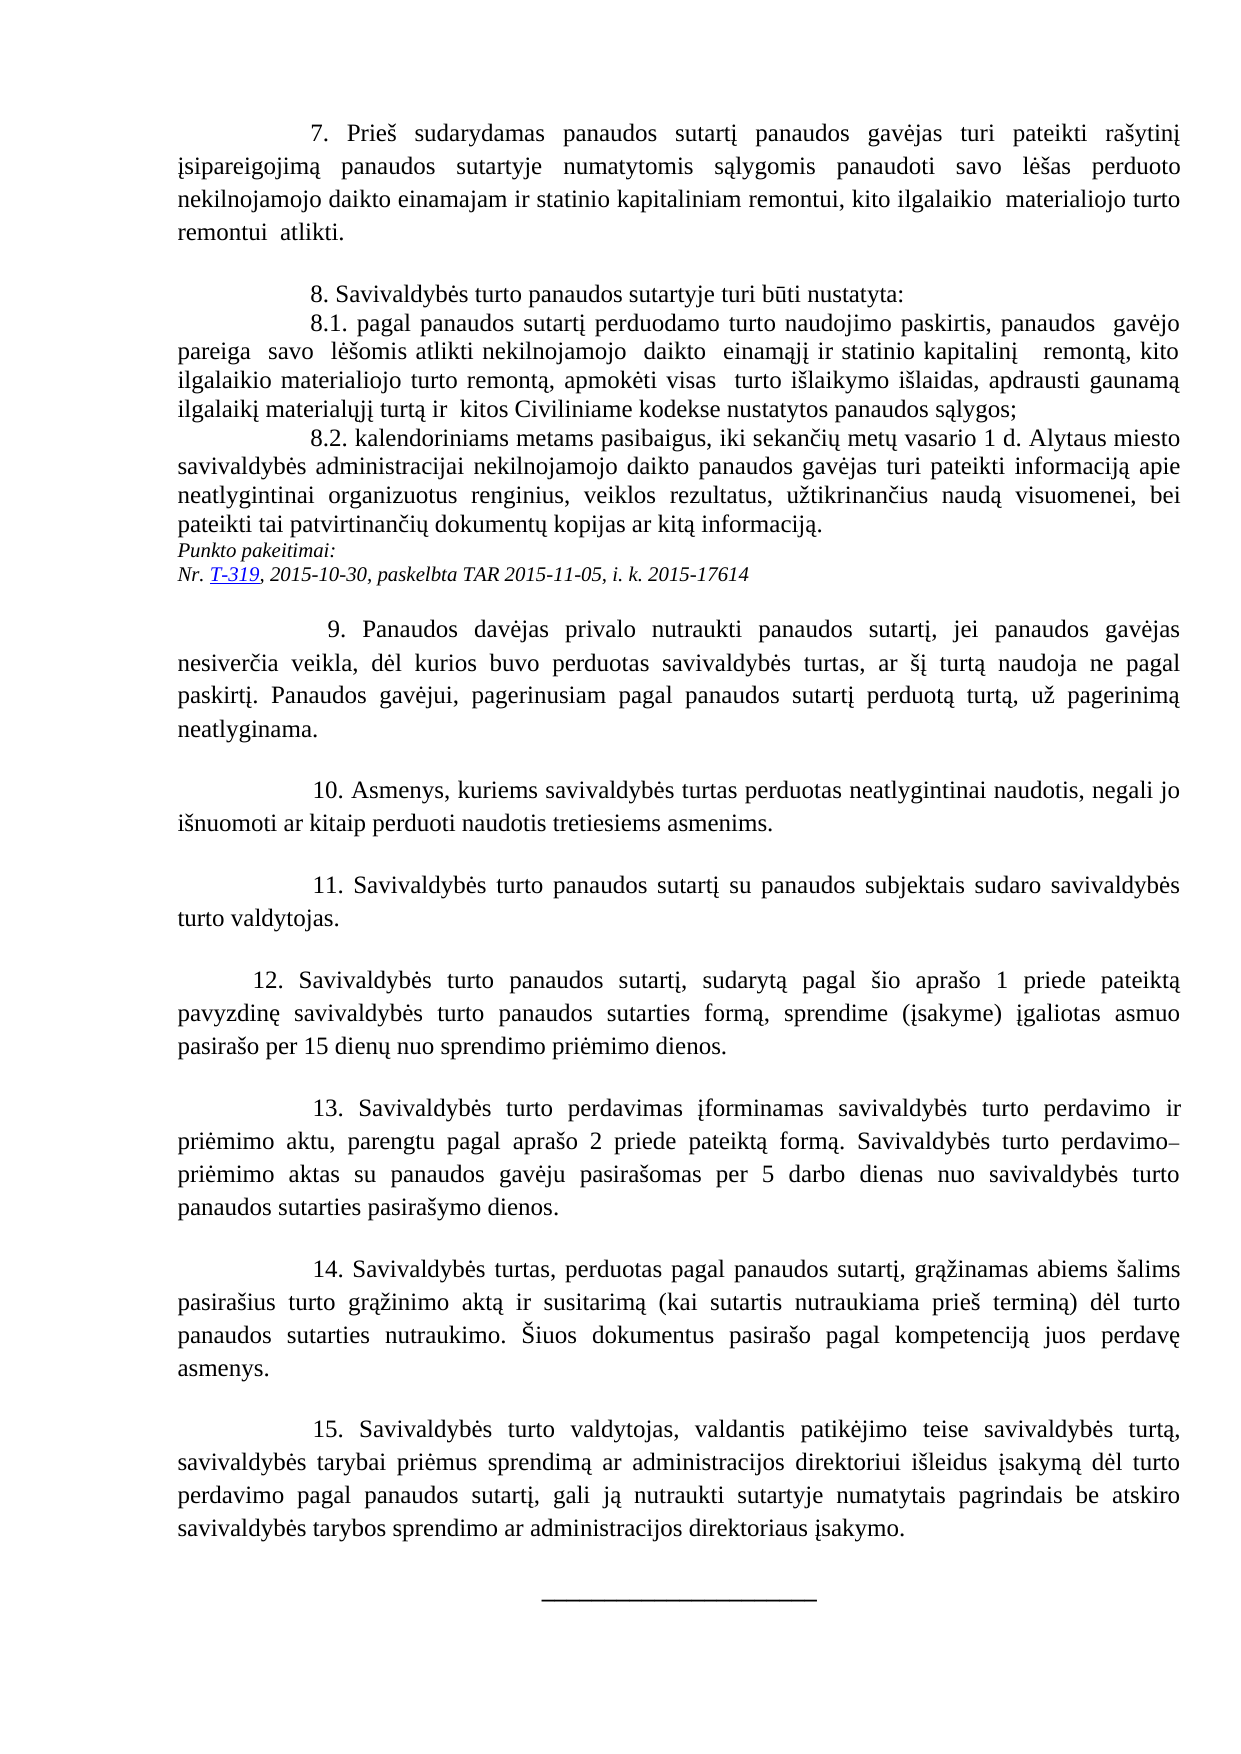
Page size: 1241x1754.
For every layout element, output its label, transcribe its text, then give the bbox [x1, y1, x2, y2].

text 14. Savivaldybės turtas, perduotas pagal panaudos sutartį, grąžinamas abiems šalims pasirašius turto grąžinimo aktą ir susitarimą (kai sutartis nutraukiama prieš terminą) dėl turto panaudos sutarties nutraukimo. Šiuos dokumentus pasirašo pagal kompetenciją juos perdavę asmenys. [177, 1254, 1181, 1381]
text ______________________ [177, 1575, 1181, 1604]
text 8. Savivaldybės turto panaudos sutartyje turi būti nustatyta: [177, 279, 1181, 308]
text 11. Savivaldybės turto panaudos sutartį su panaudos subjektais sudaro savivaldybės turto valdytojas. [177, 870, 1181, 932]
text 9. Panaudos davėjas privalo nutraukti panaudos sutartį, jei panaudos gavėjas nesiverčia veikla, dėl kurios buvo perduotas savivaldybės turtas, ar šį turtą naudoja ne pagal paskirtį. Panaudos gavėjui, pagerinusiam pagal panaudos sutartį perduotą turtą, už pagerinimą neatlyginama. [177, 614, 1181, 742]
text 8.1. pagal panaudos sutartį perduodamo turto naudojimo paskirtis, panaudos gavėjo pareiga savo lėšomis atlikti nekilnojamojo daikto einamąjį ir statinio kapitalinį remontą, kito ilgalaikio materialiojo turto remontą, apmokėti visas turto išlaikymo išlaidas, apdrausti gaunamą ilgalaikį materialųjį turtą ir kitos Civiliniame kodekse nustatytos panaudos sąlygos; [177, 308, 1181, 423]
text 8.2. kalendoriniams metams pasibaigus, iki sekančių metų vasario 1 d. Alytaus miesto savivaldybės administracijai nekilnojamojo daikto panaudos gavėjas turi pateikti informaciją apie neatlygintinai organizuotus renginius, veiklos rezultatus, užtikrinančius naudą visuomenei, bei pateikti tai patvirtinančių dokumentų kopijas ar kitą informaciją. [177, 423, 1181, 538]
text 13. Savivaldybės turto perdavimas įforminamas savivaldybės turto perdavimo ir priėmimo aktu, parengtu pagal aprašo 2 priede pateiktą formą. Savivaldybės turto perdavimo– priėmimo aktas su panaudos gavėju pasirašomas per 5 darbo dienas nuo savivaldybės turto panaudos sutarties pasirašymo dienos. [177, 1093, 1181, 1221]
text Punkto pakeitimai: [177, 538, 1181, 562]
text 12. Savivaldybės turto panaudos sutartį, sudarytą pagal šio aprašo 1 priede pateiktą pavyzdinę savivaldybės turto panaudos sutarties formą, sprendime (įsakyme) įgaliotas asmuo pasirašo per 15 dienų nuo sprendimo priėmimo dienos. [177, 965, 1181, 1060]
text 10. Asmenys, kuriems savivaldybės turtas perduotas neatlygintinai naudotis, negali jo išnuomoti ar kitaip perduoti naudotis tretiesiems asmenims. [177, 775, 1181, 837]
text 7. Prieš sudarydamas panaudos sutartį panaudos gavėjas turi pateikti rašytinį įsipareigojimą panaudos sutartyje numatytomis sąlygomis panaudoti savo lėšas perduoto nekilnojamojo daikto einamajam ir statinio kapitaliniam remontui, kito ilgalaikio materialiojo turto remontui atlikti. [177, 118, 1181, 246]
text 15. Savivaldybės turto valdytojas, valdantis patikėjimo teise savivaldybės turtą, savivaldybės tarybai priėmus sprendimą ar administracijos direktoriui išleidus įsakymą dėl turto perdavimo pagal panaudos sutartį, gali ją nutraukti sutartyje numatytais pagrindais be atskiro savivaldybės tarybos sprendimo ar administracijos direktoriaus įsakymo. [177, 1414, 1181, 1542]
text Nr. T-319, 2015-10-30, paskelbta TAR 2015-11-05, i. k. 2015-17614 [177, 562, 1181, 586]
